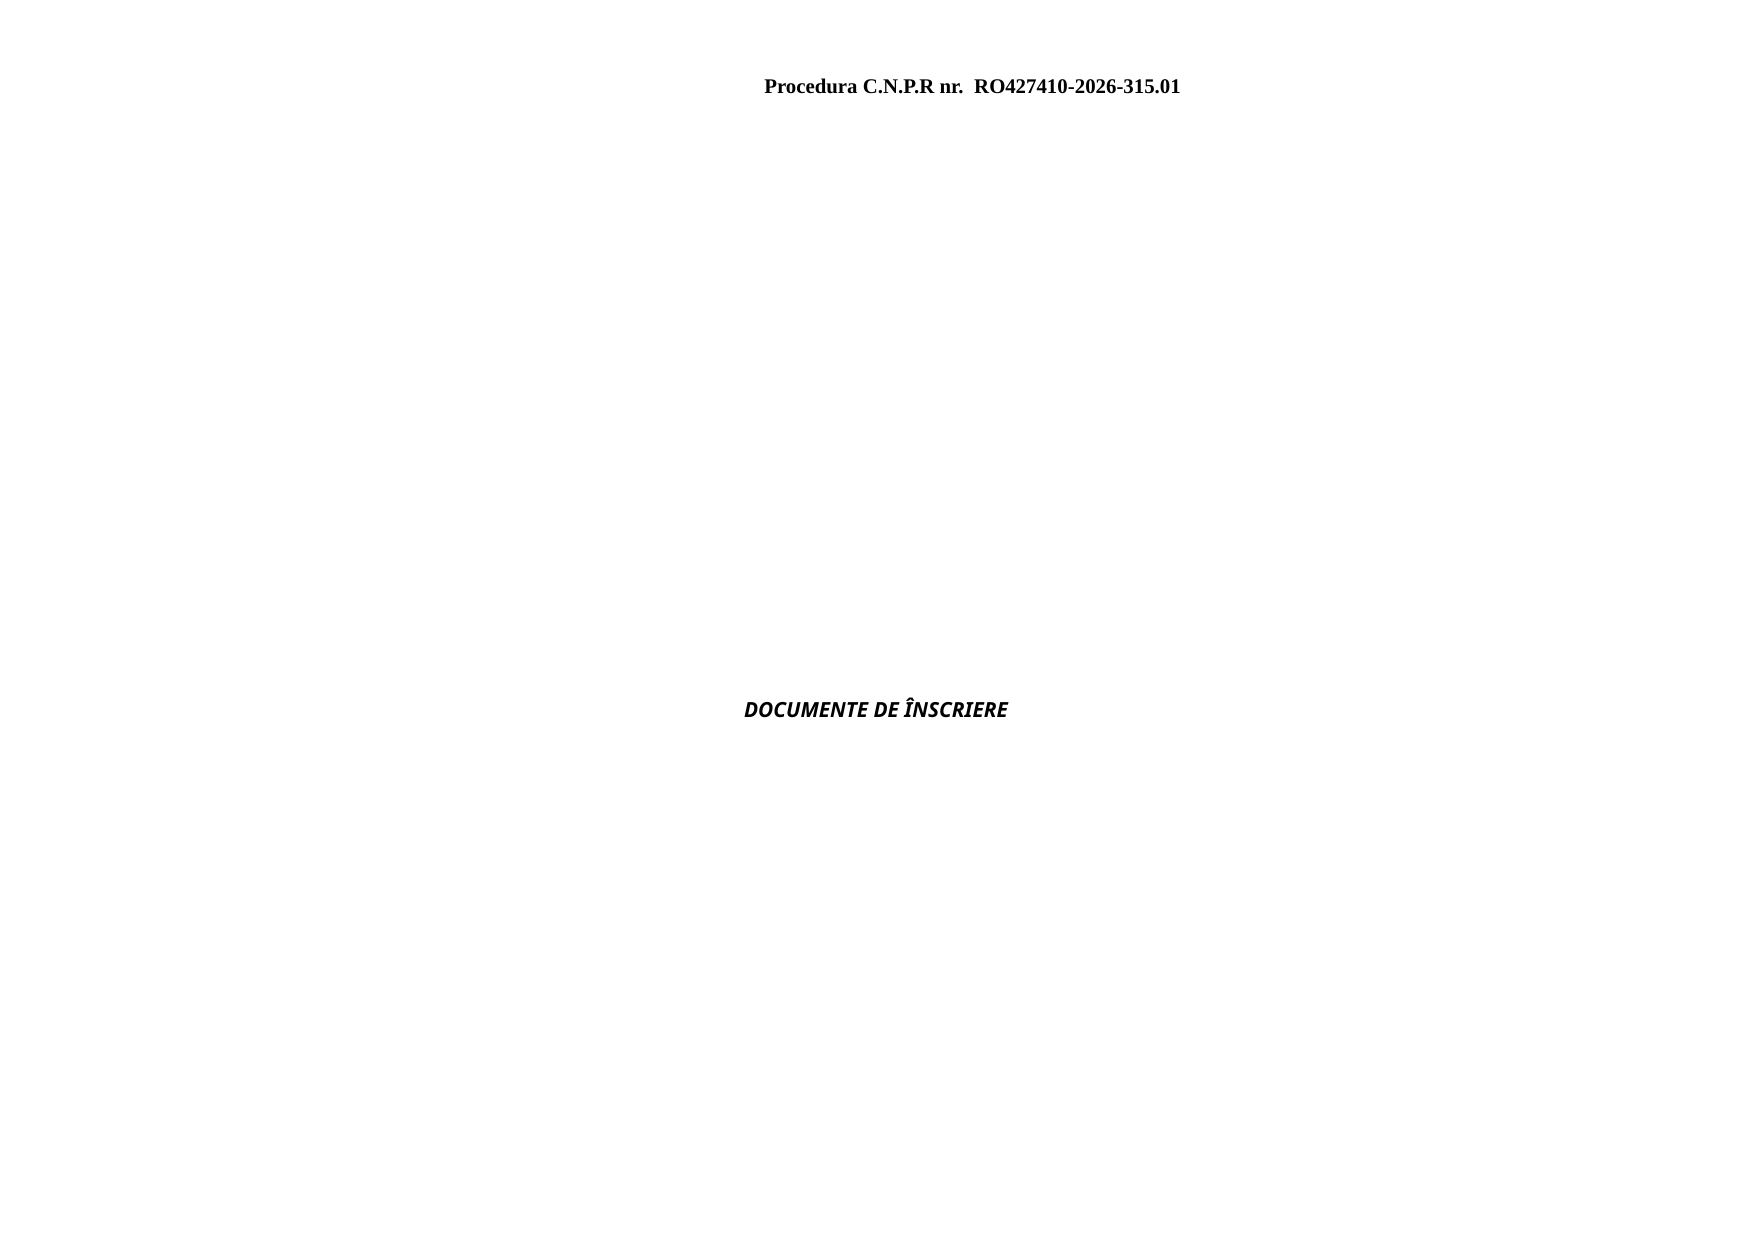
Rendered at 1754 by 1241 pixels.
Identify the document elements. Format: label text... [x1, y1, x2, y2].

subtitle DOCUMENTE DE ÎNSCRIERE [118, 695, 1636, 723]
